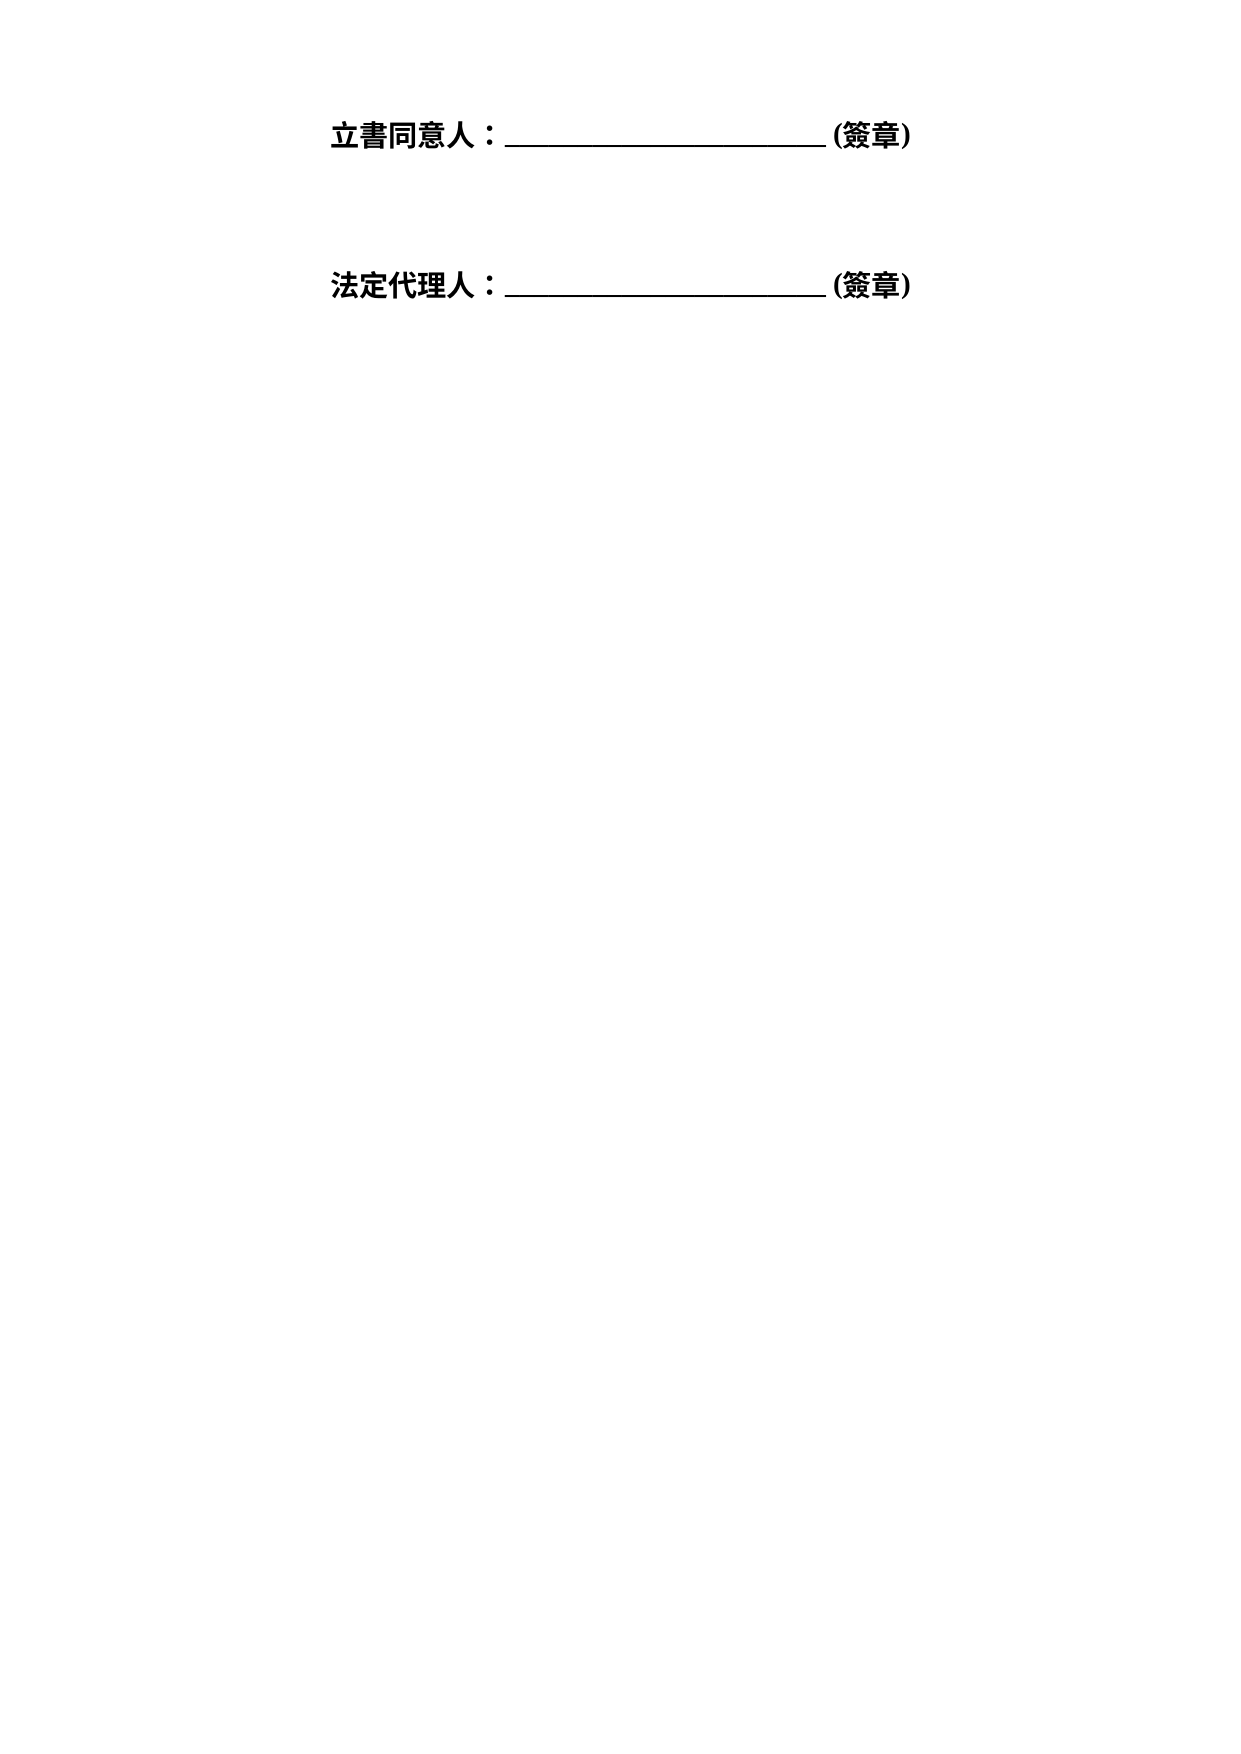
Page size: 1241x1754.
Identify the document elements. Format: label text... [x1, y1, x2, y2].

text 法定代理人：______________________ (簽章) [75, 239, 1165, 314]
text 立書同意人：______________________ (簽章) [75, 89, 1165, 164]
